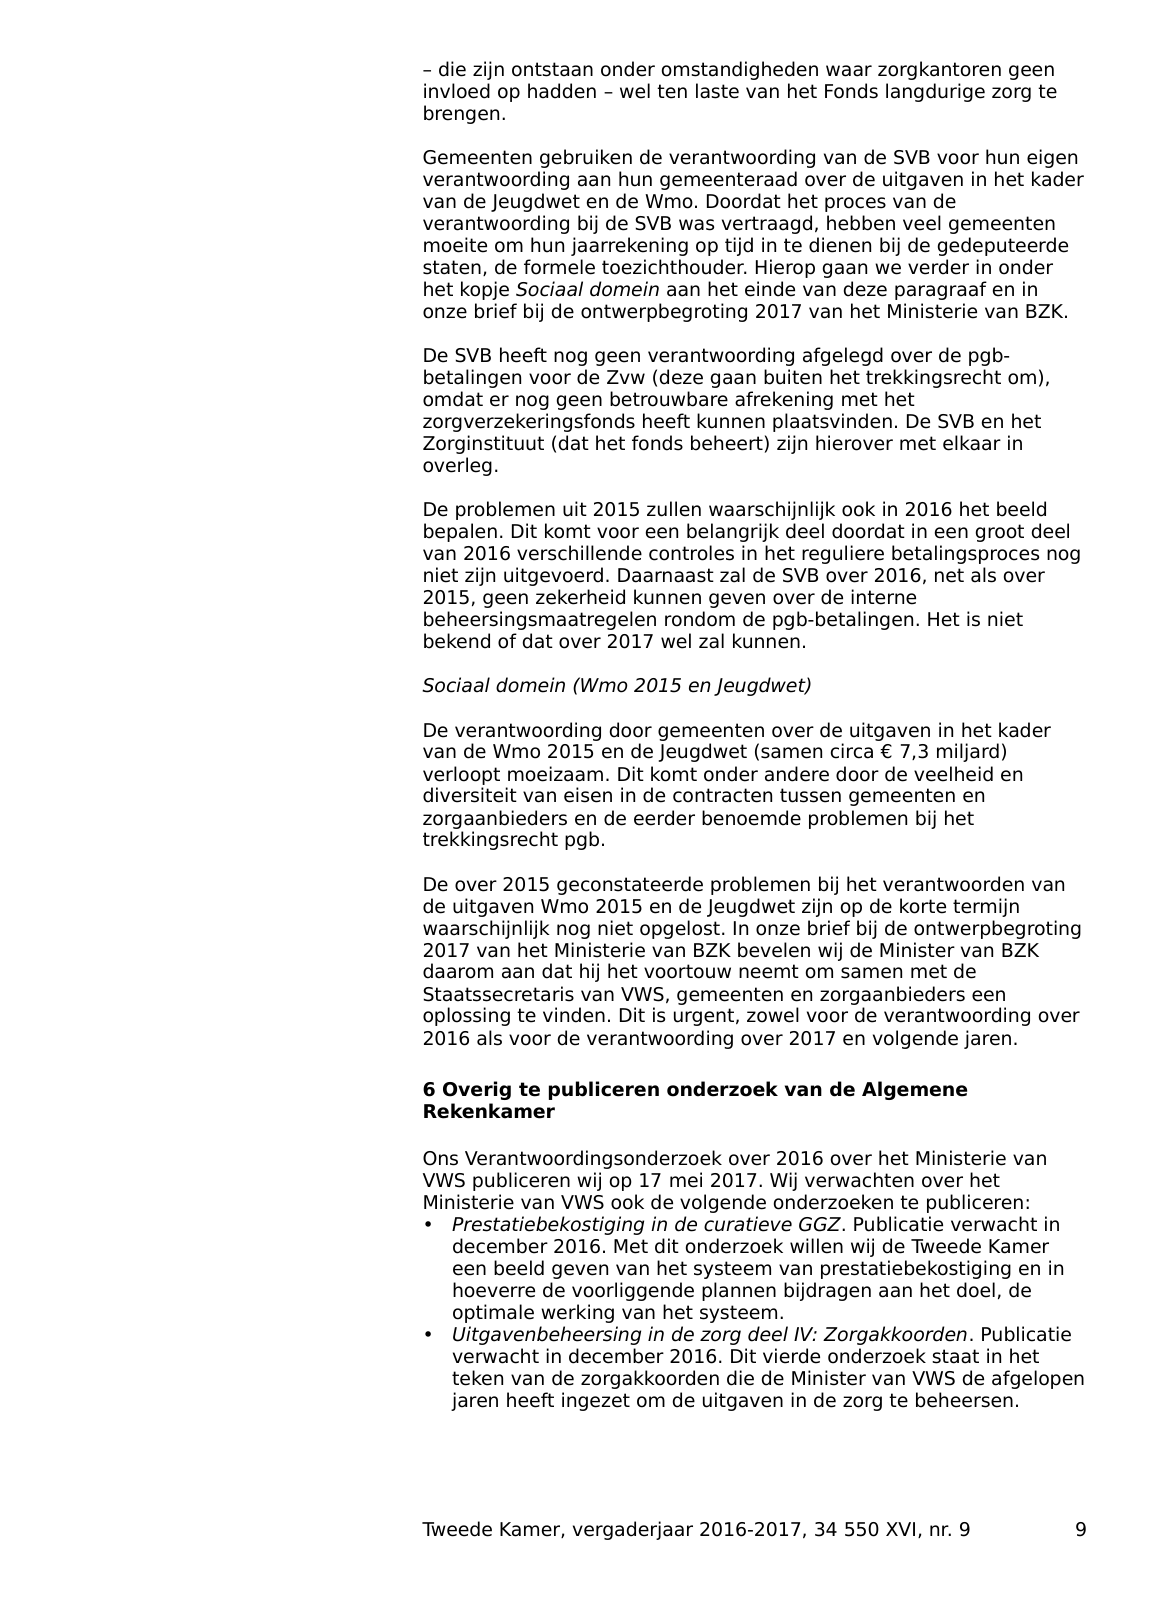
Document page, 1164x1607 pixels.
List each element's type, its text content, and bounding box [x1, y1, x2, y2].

subtitle Sociaal domein (Wmo 2015 en Jeugdwet) [422, 675, 1087, 697]
text De SVB heeft nog geen verantwoording afgelegd over de pgb-betalingen voor de Zvw (deze gaan buiten het trekkingsrecht om), omdat er nog geen betrouwbare afrekening met het zorgverzekeringsfonds heeft kunnen plaatsvinden. De SVB en het Zorginstituut (dat het fonds beheert) zijn hierover met elkaar in overleg. [422, 345, 1087, 477]
text – die zijn ontstaan onder omstandigheden waar zorgkantoren geen invloed op hadden – wel ten laste van het Fonds langdurige zorg te brengen. [422, 59, 1087, 125]
text Ons Verantwoordingsonderzoek over 2016 over het Ministerie van VWS publiceren wij op 17 mei 2017. Wij verwachten over het Ministerie van VWS ook de volgende onderzoeken te publiceren: [422, 1148, 1087, 1214]
text De over 2015 geconstateerde problemen bij het verantwoorden van de uitgaven Wmo 2015 en de Jeugdwet zijn op de korte termijn waarschijnlijk nog niet opgelost. In onze brief bij de ontwerpbegroting 2017 van het Ministerie van BZK bevelen wij de Minister van BZK daarom aan dat hij het voortouw neemt om samen met de Staatssecretaris van VWS, gemeenten en zorgaanbieders een oplossing te vinden. Dit is urgent, zowel voor de verantwoording over 2016 als voor de verantwoording over 2017 en volgende jaren. [422, 873, 1087, 1049]
text De problemen uit 2015 zullen waarschijnlijk ook in 2016 het beeld bepalen. Dit komt voor een belangrijk deel doordat in een groot deel van 2016 verschillende controles in het reguliere betalingsproces nog niet zijn uitgevoerd. Daarnaast zal de SVB over 2016, net als over 2015, geen zekerheid kunnen geven over de interne beheersingsmaatregelen rondom de pgb-betalingen. Het is niet bekend of dat over 2017 wel zal kunnen. [422, 499, 1087, 653]
text Gemeenten gebruiken de verantwoording van de SVB voor hun eigen verantwoording aan hun gemeenteraad over de uitgaven in het kader van de Jeugdwet en de Wmo. Doordat het proces van de verantwoording bij de SVB was vertraagd, hebben veel gemeenten moeite om hun jaarrekening op tijd in te dienen bij de gedeputeerde staten, de formele toezichthouder. Hierop gaan we verder in onder het kopje Sociaal domein aan het einde van deze paragraaf en in onze brief bij de ontwerpbegroting 2017 van het Ministerie van BZK. [422, 147, 1087, 323]
text De verantwoording door gemeenten over de uitgaven in het kader van de Wmo 2015 en de Jeugdwet (samen circa € 7,3 miljard) verloopt moeizaam. Dit komt onder andere door de veelheid en diversiteit van eisen in de contracten tussen gemeenten en zorgaanbieders en de eerder benoemde problemen bij het trekkingsrecht pgb. [422, 719, 1087, 851]
text • Uitgavenbeheersing in de zorg deel IV: Zorgakkoorden. Publicatie verwacht in december 2016. Dit vierde onderzoek staat in het teken van de zorgakkoorden die de Minister van VWS de afgelopen jaren heeft ingezet om de uitgaven in de zorg te beheersen. [422, 1324, 1087, 1412]
subtitle 6 Overig te publiceren onderzoek van de Algemene Rekenkamer [422, 1079, 1087, 1123]
text • Prestatiebekostiging in de curatieve GGZ. Publicatie verwacht in december 2016. Met dit onderzoek willen wij de Tweede Kamer een beeld geven van het systeem van prestatiebekostiging en in hoeverre de voorliggende plannen bijdragen aan het doel, de optimale werking van het systeem. [422, 1214, 1087, 1324]
